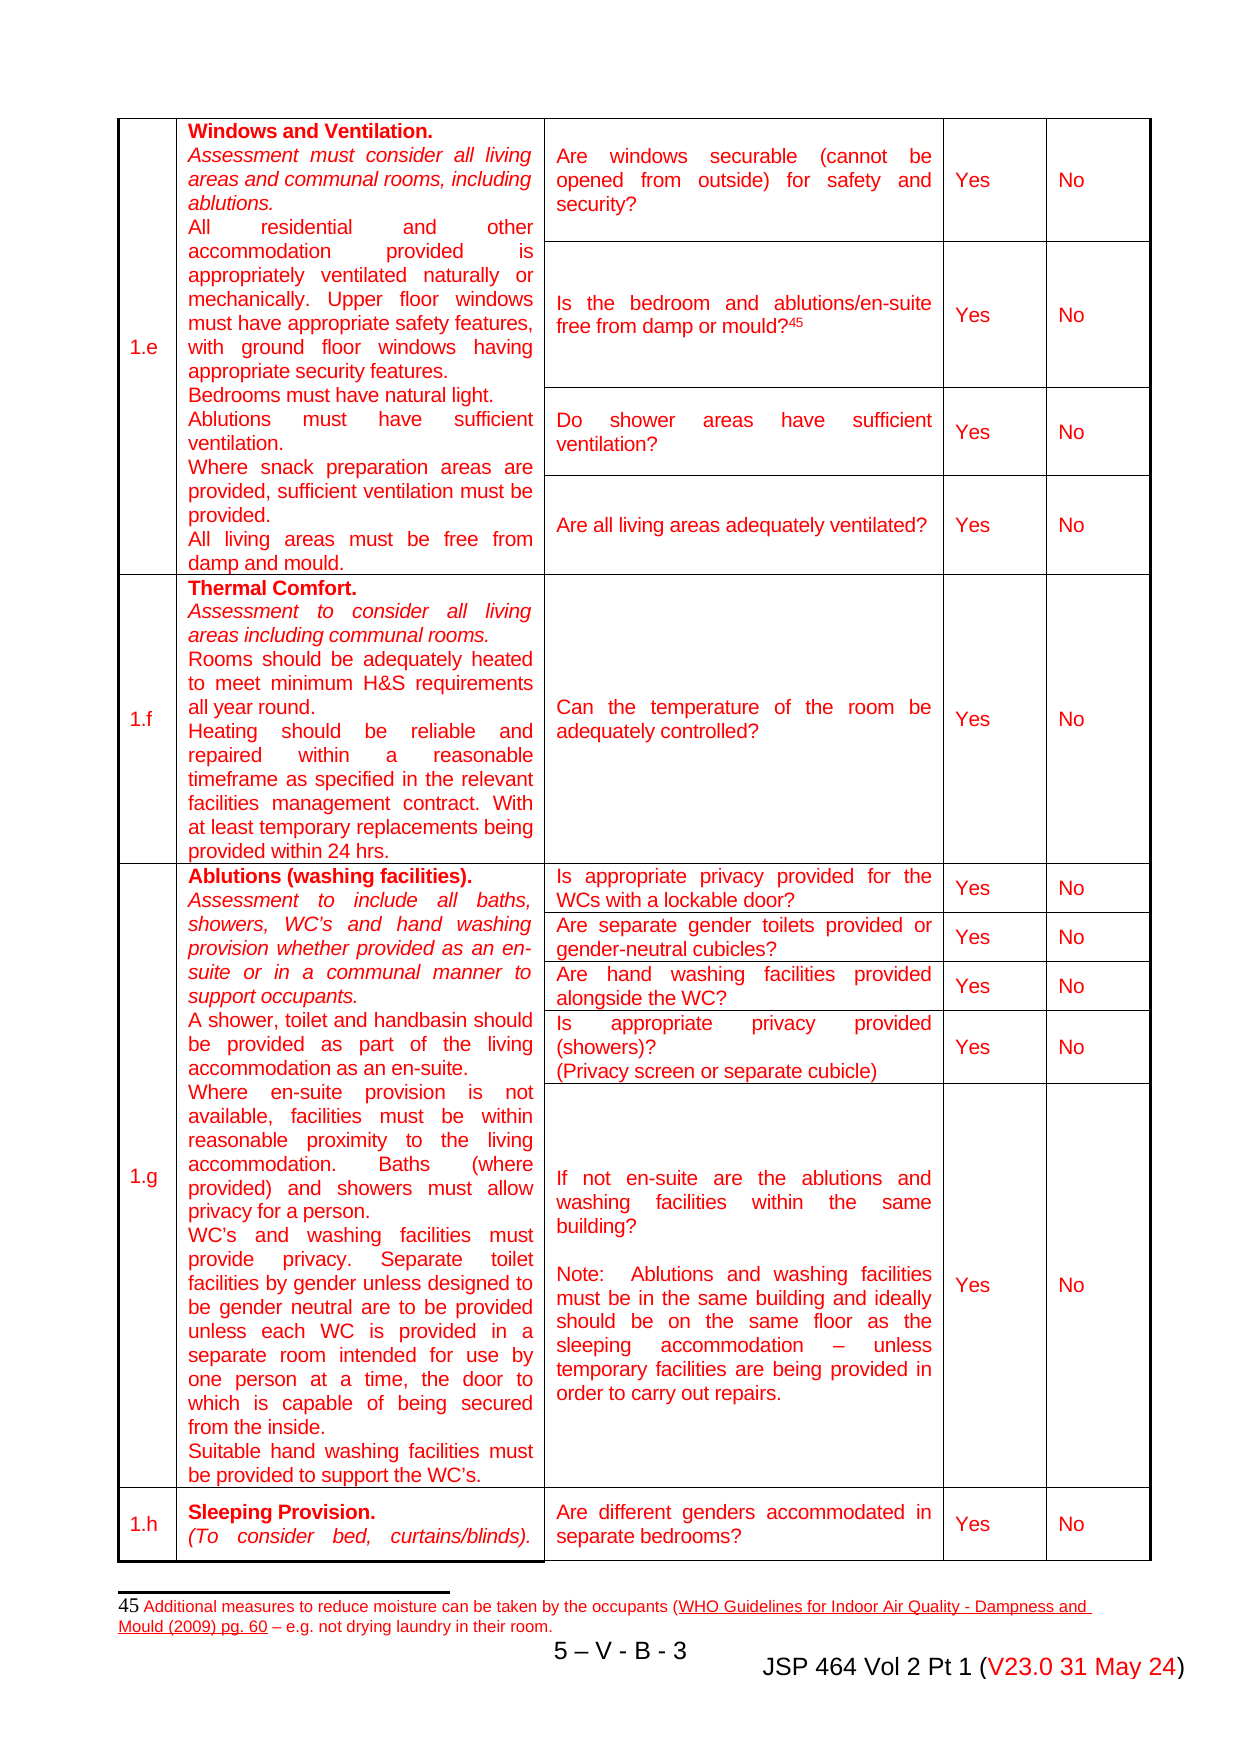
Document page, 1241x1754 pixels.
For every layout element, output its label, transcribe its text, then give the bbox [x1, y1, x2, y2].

table_cell Yes [944, 1084, 1046, 1487]
table_cell Are windows securable (cannot be opened from outside) for safety and security? [545, 119, 943, 241]
table_cell Yes [944, 119, 1046, 241]
table_cell No [1047, 962, 1149, 1010]
table_cell Do shower areas have sufficient ventilation? [545, 388, 943, 475]
table_cell Thermal Comfort. Assessment to consider all living areas including communal rooms. Rooms should be adequately heated to meet minimum H&S requirements all year round. Heating should be reliable and repaired within a reasonable timeframe as specified in the relevant facilities management contract. With at least temporary replacements being provided within 24 hrs. [177, 575, 544, 863]
table_cell No [1047, 1084, 1149, 1487]
table_cell 1.h [120, 1488, 176, 1559]
table_cell No [1047, 1488, 1149, 1559]
table_cell Is appropriate privacy provided for the WCs with a lockable door? [545, 864, 943, 912]
table_cell 1.f [120, 575, 176, 863]
table_cell No [1047, 864, 1149, 912]
table_cell No [1047, 242, 1149, 387]
table_cell Yes [944, 864, 1046, 912]
table_cell Yes [944, 962, 1046, 1010]
table_cell 1.e [120, 119, 176, 574]
table_cell Yes [944, 388, 1046, 475]
table_cell Yes [944, 913, 1046, 961]
table_cell Are hand washing facilities provided alongside the WC? [545, 962, 943, 1010]
table_cell Sleeping Provision. (To consider bed, curtains/blinds). [177, 1488, 544, 1559]
table_cell No [1047, 388, 1149, 475]
table_cell Windows and Ventilation. Assessment must consider all living areas and communal rooms, including ablutions. All residential and other accommodation provided is appropriately ventilated naturally or mechanically. Upper floor windows must have appropriate safety features, with ground floor windows having appropriate security features. Bedrooms must have natural light. Ablutions must have sufficient ventilation. Where snack preparation areas are provided, sufficient ventilation must be provided. All living areas must be free from damp and mould. [177, 119, 544, 574]
table_cell Yes [944, 476, 1046, 574]
table_cell Are separate gender toilets provided or gender-neutral cubicles? [545, 913, 943, 961]
table_cell Yes [944, 242, 1046, 387]
table_cell Yes [944, 575, 1046, 863]
table_cell No [1047, 575, 1149, 863]
table_cell 1.g [120, 864, 176, 1487]
table_cell Are all living areas adequately ventilated? [545, 476, 943, 574]
table_cell No [1047, 476, 1149, 574]
table_cell If not en-suite are the ablutions and washing facilities within the same building? Note: Ablutions and washing facilities must be in the same building and ideally should be on the same floor as the sleeping accommodation – unless temporary facilities are being provided in order to carry out repairs. [545, 1084, 943, 1487]
table_cell Is appropriate privacy provided (showers)? (Privacy screen or separate cubicle) [545, 1011, 943, 1083]
table_cell Is the bedroom and ablutions/en-suite free from damp or mould? [545, 242, 943, 387]
table_cell Yes [944, 1011, 1046, 1083]
table_cell Yes [944, 1488, 1046, 1559]
table_cell No [1047, 1011, 1149, 1083]
table_cell No [1047, 913, 1149, 961]
table_cell Ablutions (washing facilities). Assessment to include all baths, showers, WC’s and hand washing provision whether provided as an en-suite or in a communal manner to support occupants. A shower, toilet and handbasin should be provided as part of the living accommodation as an en-suite. Where en-suite provision is not available, facilities must be within reasonable proximity to the living accommodation. Baths (where provided) and showers must allow privacy for a person. WC’s and washing facilities must provide privacy. Separate toilet facilities by gender unless designed to be gender neutral are to be provided unless each WC is provided in a separate room intended for use by one person at a time, the door to which is capable of being secured from the inside. Suitable hand washing facilities must be provided to support the WC’s. [177, 864, 544, 1487]
table_cell Are different genders accommodated in separate bedrooms? [545, 1488, 943, 1559]
table_cell Can the temperature of the room be adequately controlled? [545, 575, 943, 863]
table_cell No [1047, 119, 1149, 241]
